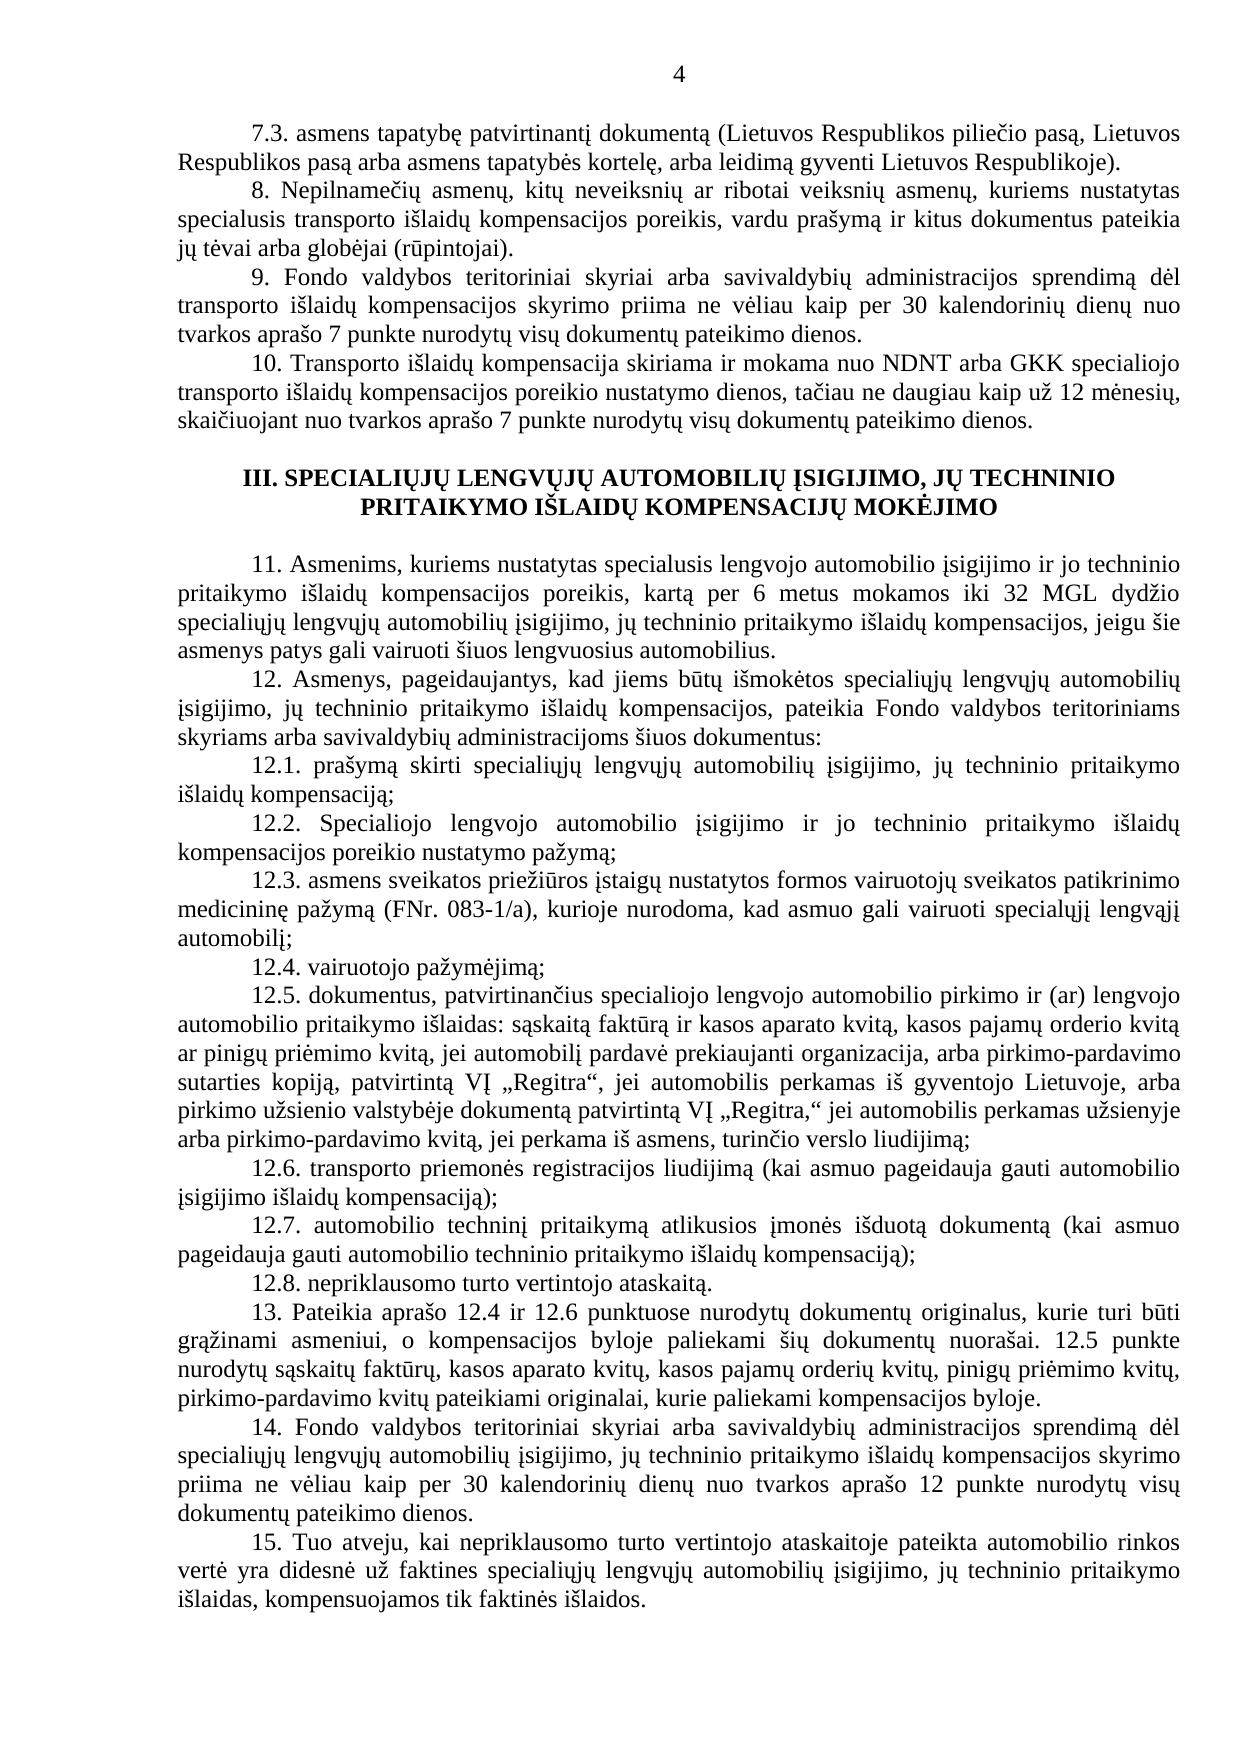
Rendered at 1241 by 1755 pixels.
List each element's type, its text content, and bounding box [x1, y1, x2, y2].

text 12.6. transporto priemonės registracijos liudijimą (kai asmuo pageidauja gauti automobilio įsigijimo išlaidų kompensaciją); [177, 1153, 1181, 1211]
text 12.3. asmens sveikatos priežiūros įstaigų nustatytos formos vairuotojų sveikatos patikrinimo medicininę pažymą (FNr. 083-1/a), kurioje nurodoma, kad asmuo gali vairuoti specialųjį lengvąjį automobilį; [177, 866, 1181, 952]
text 7.3. asmens tapatybę patvirtinantį dokumentą (Lietuvos Respublikos piliečio pasą, Lietuvos Respublikos pasą arba asmens tapatybės kortelę, arba leidimą gyventi Lietuvos Respublikoje). [177, 118, 1181, 176]
text 13. Pateikia aprašo 12.4 ir 12.6 punktuose nurodytų dokumentų originalus, kurie turi būti grąžinami asmeniui, o kompensacijos byloje paliekami šių dokumentų nuorašai. 12.5 punkte nurodytų sąskaitų faktūrų, kasos aparato kvitų, kasos pajamų orderių kvitų, pinigų priėmimo kvitų, pirkimo-pardavimo kvitų pateikiami originalai, kurie paliekami kompensacijos byloje. [177, 1297, 1181, 1412]
text 12. Asmenys, pageidaujantys, kad jiems būtų išmokėtos specialiųjų lengvųjų automobilių įsigijimo, jų techninio pritaikymo išlaidų kompensacijos, pateikia Fondo valdybos teritoriniams skyriams arba savivaldybių administracijoms šiuos dokumentus: [177, 664, 1181, 751]
text 12.4. vairuotojo pažymėjimą; [177, 952, 1181, 981]
text III. SPECIALIŲJŲ LENGVŲJŲ AUTOMOBILIŲ ĮSIGIJIMO, JŲ TECHNINIO PRITAIKYMO IŠLAIDŲ KOMPENSACIJŲ MOKĖJIMO [177, 463, 1181, 521]
text 12.1. prašymą skirti specialiųjų lengvųjų automobilių įsigijimo, jų techninio pritaikymo išlaidų kompensaciją; [177, 751, 1181, 808]
text 15. Tuo atveju, kai nepriklausomo turto vertintojo ataskaitoje pateikta automobilio rinkos vertė yra didesnė už faktines specialiųjų lengvųjų automobilių įsigijimo, jų techninio pritaikymo išlaidas, kompensuojamos tik faktinės išlaidos. [177, 1527, 1181, 1613]
text 12.2. Specialiojo lengvojo automobilio įsigijimo ir jo techninio pritaikymo išlaidų kompensacijos poreikio nustatymo pažymą; [177, 808, 1181, 866]
text 12.8. nepriklausomo turto vertintojo ataskaitą. [177, 1268, 1181, 1297]
text 14. Fondo valdybos teritoriniai skyriai arba savivaldybių administracijos sprendimą dėl specialiųjų lengvųjų automobilių įsigijimo, jų techninio pritaikymo išlaidų kompensacijos skyrimo priima ne vėliau kaip per 30 kalendorinių dienų nuo tvarkos aprašo 12 punkte nurodytų visų dokumentų pateikimo dienos. [177, 1412, 1181, 1527]
text 10. Transporto išlaidų kompensacija skiriama ir mokama nuo NDNT arba GKK specialiojo transporto išlaidų kompensacijos poreikio nustatymo dienos, tačiau ne daugiau kaip už 12 mėnesių, skaičiuojant nuo tvarkos aprašo 7 punkte nurodytų visų dokumentų pateikimo dienos. [177, 348, 1181, 434]
text 9. Fondo valdybos teritoriniai skyriai arba savivaldybių administracijos sprendimą dėl transporto išlaidų kompensacijos skyrimo priima ne vėliau kaip per 30 kalendorinių dienų nuo tvarkos aprašo 7 punkte nurodytų visų dokumentų pateikimo dienos. [177, 262, 1181, 348]
text 8. Nepilnamečių asmenų, kitų neveiksnių ar ribotai veiksnių asmenų, kuriems nustatytas specialusis transporto išlaidų kompensacijos poreikis, vardu prašymą ir kitus dokumentus pateikia jų tėvai arba globėjai (rūpintojai). [177, 176, 1181, 262]
text 12.5. dokumentus, patvirtinančius specialiojo lengvojo automobilio pirkimo ir (ar) lengvojo automobilio pritaikymo išlaidas: sąskaitą faktūrą ir kasos aparato kvitą, kasos pajamų orderio kvitą ar pinigų priėmimo kvitą, jei automobilį pardavė prekiaujanti organizacija, arba pirkimo-pardavimo sutarties kopiją, patvirtintą VĮ „Regitra“, jei automobilis perkamas iš gyventojo Lietuvoje, arba pirkimo užsienio valstybėje dokumentą patvirtintą VĮ „Regitra,“ jei automobilis perkamas užsienyje arba pirkimo-pardavimo kvitą, jei perkama iš asmens, turinčio verslo liudijimą; [177, 981, 1181, 1153]
text 12.7. automobilio techninį pritaikymą atlikusios įmonės išduotą dokumentą (kai asmuo pageidauja gauti automobilio techninio pritaikymo išlaidų kompensaciją); [177, 1211, 1181, 1268]
text 11. Asmenims, kuriems nustatytas specialusis lengvojo automobilio įsigijimo ir jo techninio pritaikymo išlaidų kompensacijos poreikis, kartą per 6 metus mokamos iki 32 MGL dydžio specialiųjų lengvųjų automobilių įsigijimo, jų techninio pritaikymo išlaidų kompensacijos, jeigu šie asmenys patys gali vairuoti šiuos lengvuosius automobilius. [177, 549, 1181, 664]
